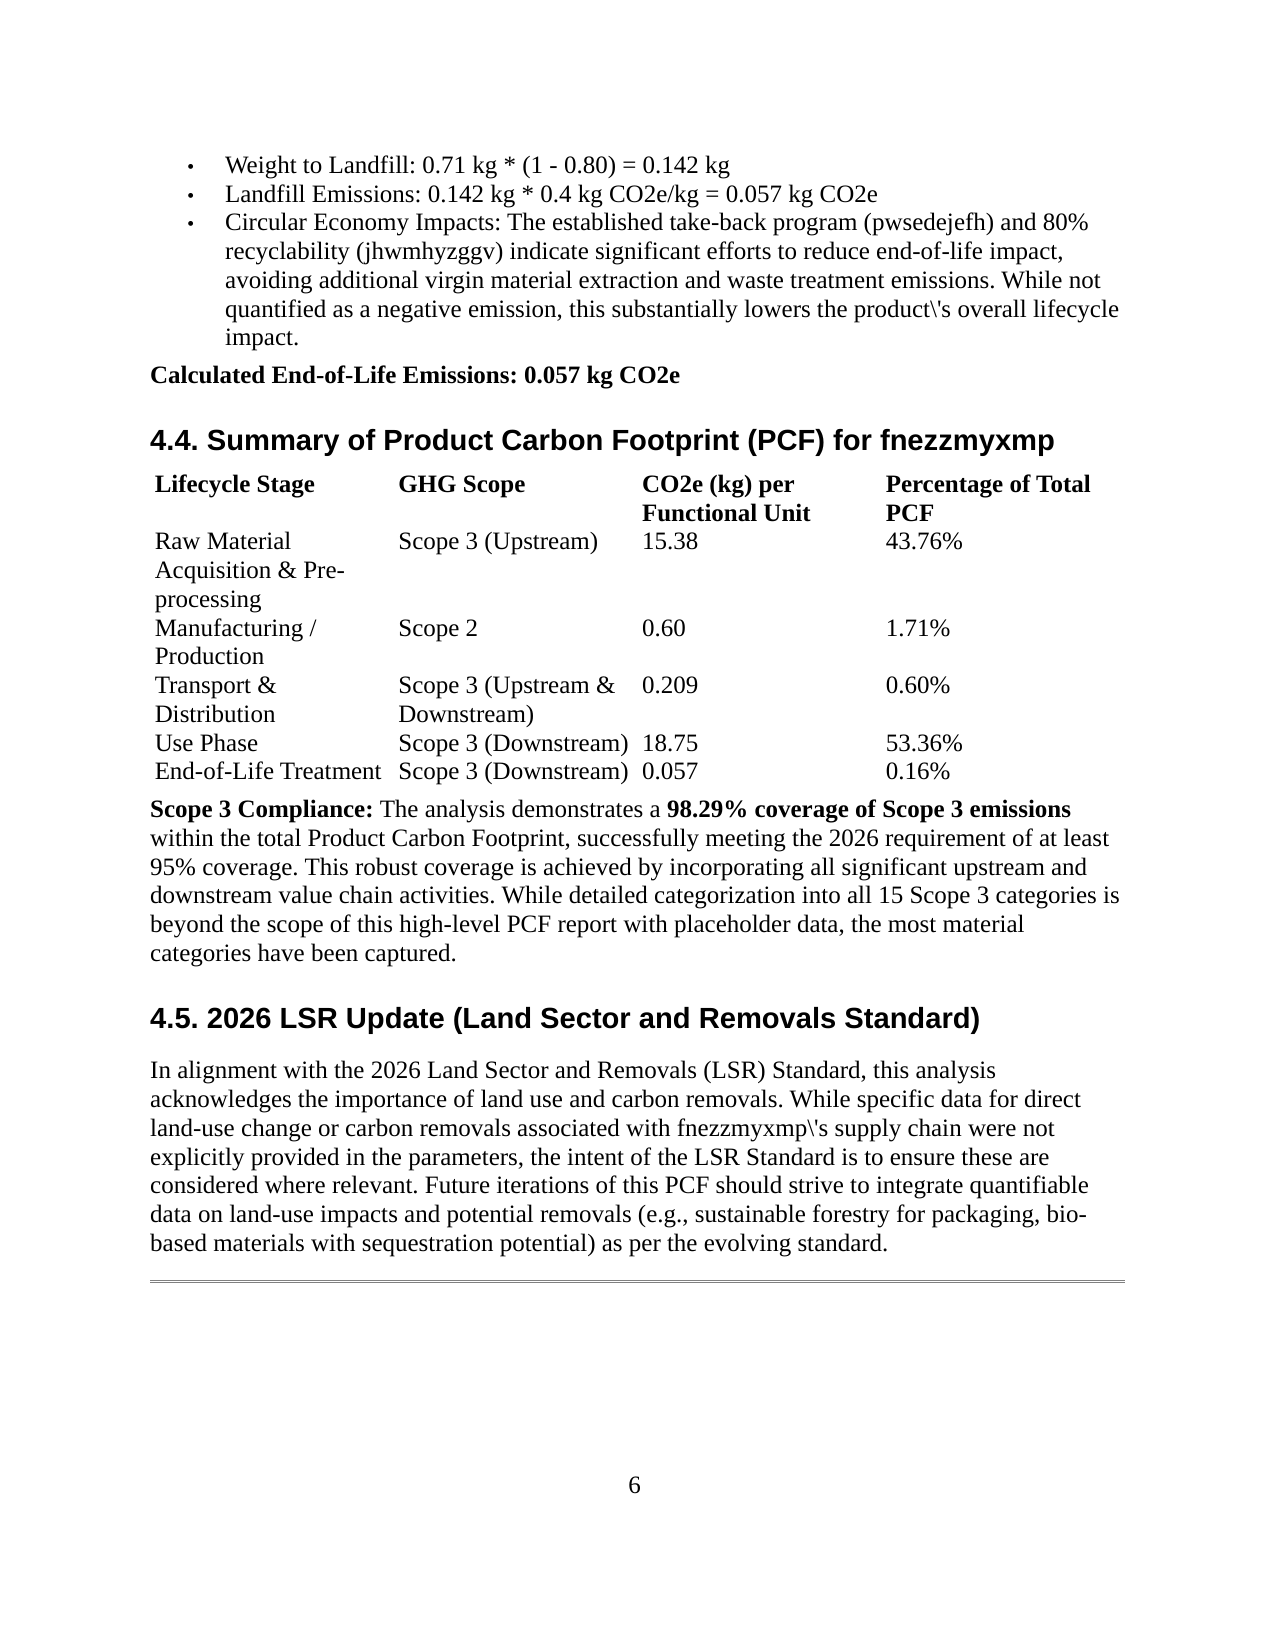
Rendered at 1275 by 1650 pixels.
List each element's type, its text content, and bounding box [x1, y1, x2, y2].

table_cell Transport & Distribution [150, 670, 394, 728]
text Calculated End-of-Life Emissions: 0.057 kg CO2e [150, 360, 1125, 389]
table_cell Manufacturing / Production [150, 613, 394, 670]
table_cell 43.76% [881, 526, 1125, 613]
list Circular Economy Impacts: The established take-back program (pwsedejefh) and 80% recyclability (jhwmhyzggv) indicate significant efforts to reduce end-of-life impact, avoiding additional virgin material extraction and waste treatment emissions. While not quantified as a negative emission, this substantially lowers the product\'s overall lifecycle impact. [187, 207, 1125, 351]
table_header GHG Scope [394, 469, 637, 526]
table_cell Use Phase [150, 728, 394, 756]
table_cell End-of-Life Treatment [150, 756, 394, 785]
table_cell 0.057 [638, 756, 881, 785]
table_cell 0.16% [881, 756, 1125, 785]
table_cell Scope 3 (Downstream) [394, 728, 637, 756]
table_cell 1.71% [881, 613, 1125, 670]
table_cell 0.209 [638, 670, 881, 728]
table_header CO2e (kg) per Functional Unit [638, 469, 881, 526]
table_cell Scope 3 (Downstream) [394, 756, 637, 785]
table_header Percentage of Total PCF [881, 469, 1125, 526]
list Weight to Landfill: 0.71 kg * (1 - 0.80) = 0.142 kg [187, 150, 1125, 179]
table_cell Raw Material Acquisition & Pre-processing [150, 526, 394, 613]
text In alignment with the 2026 Land Sector and Removals (LSR) Standard, this analysis acknowledges the importance of land use and carbon removals. While specific data for direct land-use change or carbon removals associated with fnezzmyxmp\'s supply chain were not explicitly provided in the parameters, the intent of the LSR Standard is to ensure these are considered where relevant. Future iterations of this PCF should strive to integrate quantifiable data on land-use impacts and potential removals (e.g., sustainable forestry for packaging, bio-based materials with sequestration potential) as per the evolving standard. [150, 1056, 1125, 1257]
table_cell Scope 2 [394, 613, 637, 670]
table_cell 0.60 [638, 613, 881, 670]
text Scope 3 Compliance: The analysis demonstrates a 98.29% coverage of Scope 3 emissions within the total Product Carbon Footprint, successfully meeting the 2026 requirement of at least 95% coverage. This robust coverage is achieved by incorporating all significant upstream and downstream value chain activities. While detailed categorization into all 15 Scope 3 categories is beyond the scope of this high-level PCF report with placeholder data, the most material categories have been captured. [150, 794, 1125, 967]
list Landfill Emissions: 0.142 kg * 0.4 kg CO2e/kg = 0.057 kg CO2e [187, 179, 1125, 207]
table_cell Scope 3 (Upstream) [394, 526, 637, 613]
table_cell 53.36% [881, 728, 1125, 756]
table_cell 15.38 [638, 526, 881, 613]
table_cell Scope 3 (Upstream & Downstream) [394, 670, 637, 728]
subtitle 4.5. 2026 LSR Update (Land Sector and Removals Standard) [150, 1001, 1125, 1034]
table_cell 18.75 [638, 728, 881, 756]
subtitle 4.4. Summary of Product Carbon Footprint (PCF) for fnezzmyxmp [150, 423, 1125, 456]
table_header Lifecycle Stage [150, 469, 394, 526]
table_cell 0.60% [881, 670, 1125, 728]
